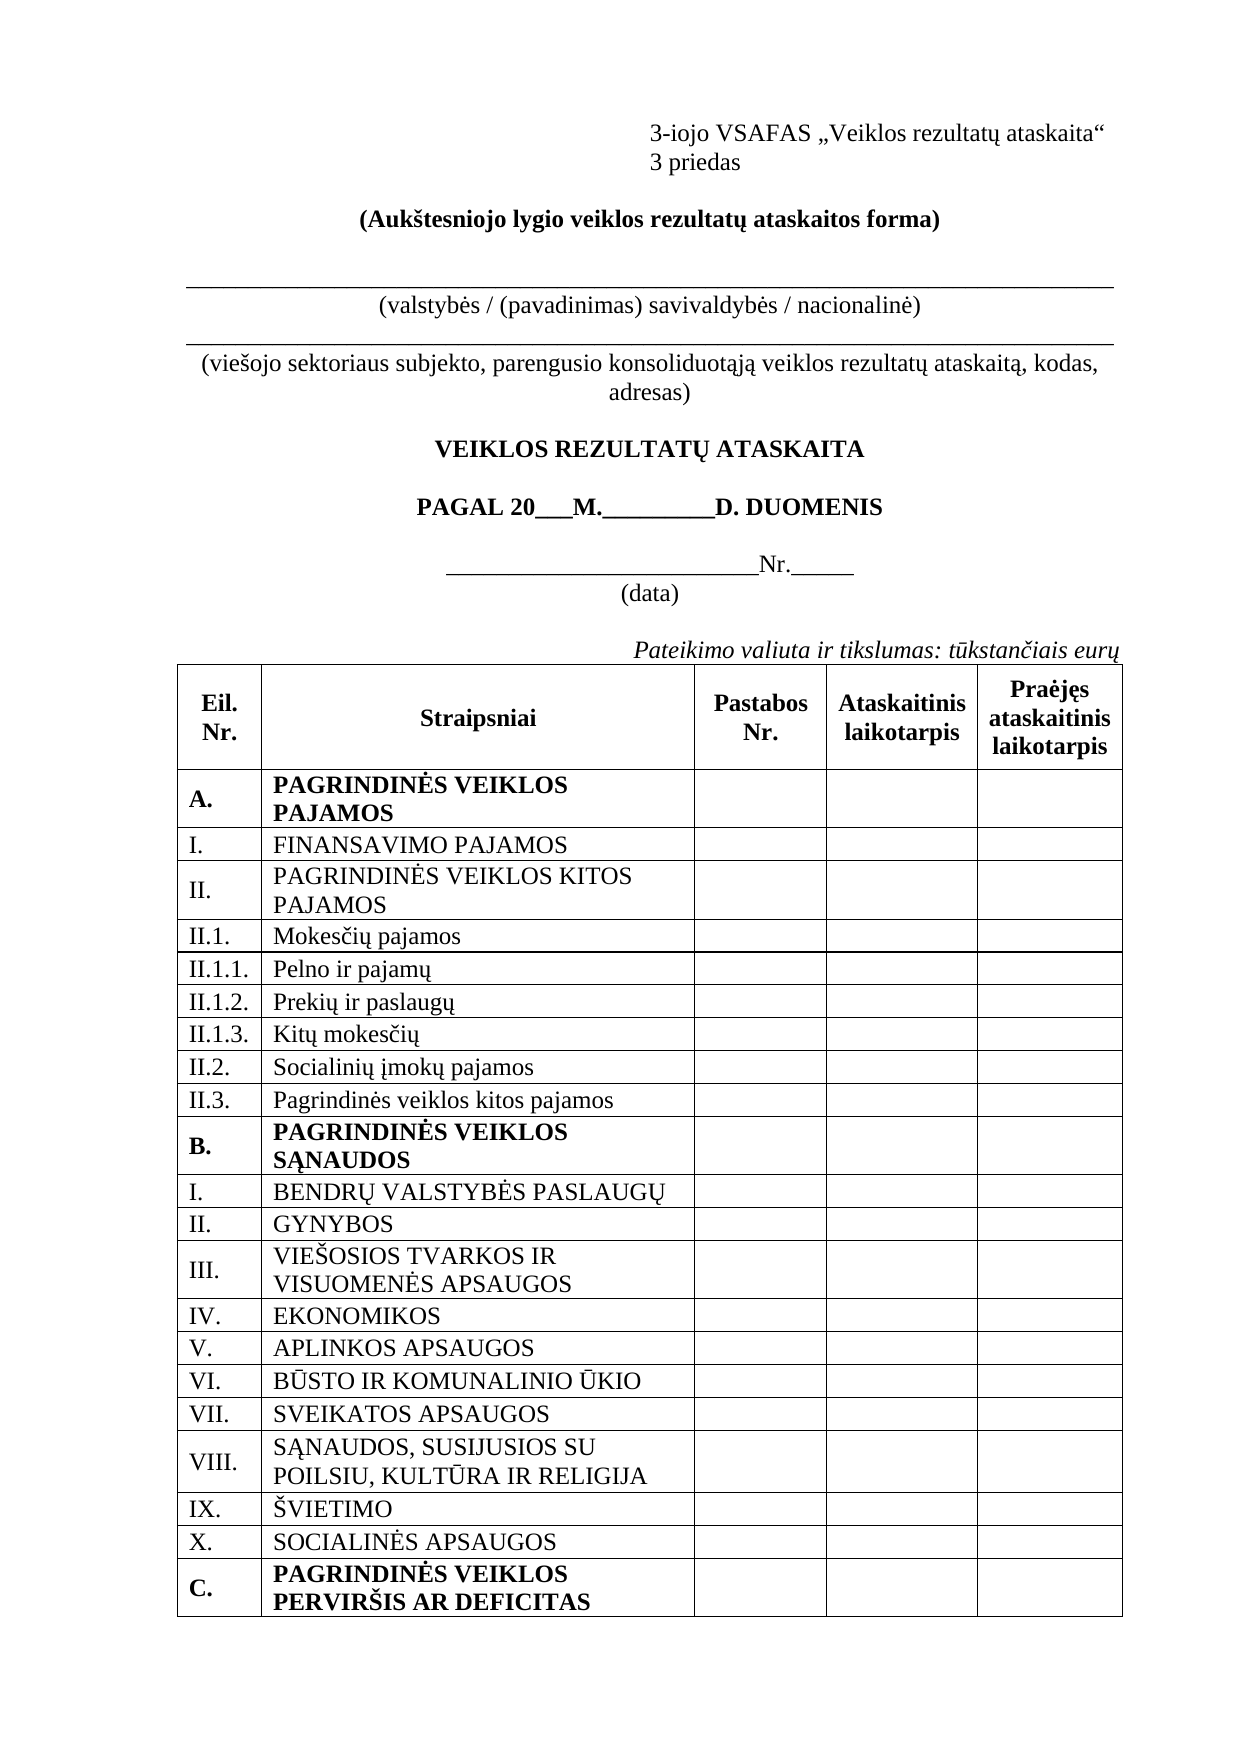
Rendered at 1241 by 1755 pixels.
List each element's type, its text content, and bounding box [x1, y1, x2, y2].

table_cell VIEŠOSIOS TVARKOS IR VISUOMENĖS APSAUGOS [262, 1241, 694, 1298]
table_cell [695, 953, 826, 984]
table_header Pastabos Nr. [695, 665, 826, 769]
table_cell GYNYBOS [262, 1208, 694, 1240]
table_cell [695, 1365, 826, 1397]
table_cell [827, 770, 977, 827]
table_cell [978, 1493, 1122, 1525]
table_cell [695, 1493, 826, 1525]
table_cell [978, 1299, 1122, 1331]
text (viešojo sektoriaus subjekto, parengusio konsoliduotąją veiklos rezultatų ataskaitą, kodas, adresas) [177, 348, 1122, 406]
table_cell [695, 1241, 826, 1298]
table_cell [978, 1365, 1122, 1397]
table_cell SĄNAUDOS, SUSIJUSIOS SU POILSIU, KULTŪRA IR RELIGIJA [262, 1431, 694, 1492]
table_cell ŠVIETIMO [262, 1493, 694, 1525]
text _ [177, 262, 1122, 291]
table_cell [827, 1208, 977, 1240]
table_cell [695, 1398, 826, 1429]
table_cell VII. [178, 1398, 261, 1429]
text Pateikimo valiuta ir tikslumas: tūkstančiais eurų [177, 636, 1122, 664]
table_cell II. [178, 861, 261, 919]
table_cell APLINKOS APSAUGOS [262, 1332, 694, 1364]
table_cell [827, 1117, 977, 1174]
table_cell [978, 1332, 1122, 1364]
table_cell X. [178, 1526, 261, 1558]
table_cell [827, 1365, 977, 1397]
text _________________________Nr._____ [177, 549, 1122, 578]
table_cell [978, 828, 1122, 860]
table_cell [978, 1208, 1122, 1240]
table_cell II.3. [178, 1084, 261, 1116]
table_cell II.1.2. [178, 985, 261, 1017]
table_cell [827, 953, 977, 984]
table_cell FINANSAVIMO PAJAMOS [262, 828, 694, 860]
text PAGAL 20___M._________D. DUOMENIS [177, 492, 1122, 521]
table_cell [827, 985, 977, 1017]
table_cell Pelno ir pajamų [262, 953, 694, 984]
table_cell BENDRŲ VALSTYBĖS PASLAUGŲ [262, 1175, 694, 1207]
table_cell [978, 920, 1122, 951]
table_cell II.1.1. [178, 953, 261, 984]
table_cell [695, 1117, 826, 1174]
table_cell Socialinių įmokų pajamos [262, 1051, 694, 1083]
table_cell [695, 1051, 826, 1083]
table_cell [978, 1018, 1122, 1050]
table_cell IV. [178, 1299, 261, 1331]
table_cell [695, 1299, 826, 1331]
table_cell BŪSTO IR KOMUNALINIO ŪKIO [262, 1365, 694, 1397]
text VEIKLOS REZULTATŲ ATASKAITA [177, 434, 1122, 463]
table_cell Pagrindinės veiklos kitos pajamos [262, 1084, 694, 1116]
table_cell [695, 985, 826, 1017]
table_cell [827, 861, 977, 919]
table_cell [827, 920, 977, 951]
table_cell [978, 1241, 1122, 1298]
table_cell [695, 770, 826, 827]
table_cell [978, 770, 1122, 827]
table_cell [978, 1526, 1122, 1558]
table_cell [827, 1559, 977, 1616]
table_cell [695, 1175, 826, 1207]
table_cell [978, 1398, 1122, 1429]
table_cell C. [178, 1559, 261, 1616]
table_cell II.1.3. [178, 1018, 261, 1050]
table_cell B. [178, 1117, 261, 1174]
table_cell [978, 1117, 1122, 1174]
table_cell V. [178, 1332, 261, 1364]
table_cell II.2. [178, 1051, 261, 1083]
table_cell [827, 1241, 977, 1298]
text 3 priedas [649, 147, 1122, 176]
table_header Straipsniai [262, 665, 694, 769]
table_cell [978, 1051, 1122, 1083]
table_cell [827, 828, 977, 860]
table_cell [827, 1084, 977, 1116]
table_cell [695, 828, 826, 860]
table_cell PAGRINDINĖS VEIKLOS SĄNAUDOS [262, 1117, 694, 1174]
table_cell VI. [178, 1365, 261, 1397]
table_cell [827, 1332, 977, 1364]
table_cell PAGRINDINĖS VEIKLOS PAJAMOS [262, 770, 694, 827]
table_cell [978, 1559, 1122, 1616]
table_cell Prekių ir paslaugų [262, 985, 694, 1017]
text (data) [177, 578, 1122, 607]
text 3-iojo VSAFAS „Veiklos rezultatų ataskaita“ [649, 118, 1122, 147]
table_cell [827, 1398, 977, 1429]
table_cell Mokesčių pajamos [262, 920, 694, 951]
table_header Praėjęs ataskaitinis laikotarpis [978, 665, 1122, 769]
table_cell [695, 920, 826, 951]
table_cell [978, 1175, 1122, 1207]
text (valstybės / (pavadinimas) savivaldybės / nacionalinė) [177, 291, 1122, 319]
table_cell [695, 1332, 826, 1364]
table_cell EKONOMIKOS [262, 1299, 694, 1331]
text _ [177, 319, 1122, 348]
table_cell PAGRINDINĖS VEIKLOS KITOS PAJAMOS [262, 861, 694, 919]
table_cell [978, 953, 1122, 984]
table_cell IX. [178, 1493, 261, 1525]
table_cell [827, 1299, 977, 1331]
table_cell Kitų mokesčių [262, 1018, 694, 1050]
table_cell I. [178, 828, 261, 860]
table_cell [978, 1084, 1122, 1116]
table_cell [827, 1051, 977, 1083]
table_cell PAGRINDINĖS VEIKLOS PERVIRŠIS AR DEFICITAS [262, 1559, 694, 1616]
table_cell II. [178, 1208, 261, 1240]
table_cell [695, 1018, 826, 1050]
table_cell [978, 1431, 1122, 1492]
table_cell I. [178, 1175, 261, 1207]
table_header Ataskaitinis laikotarpis [827, 665, 977, 769]
table_cell [827, 1526, 977, 1558]
table_cell VIII. [178, 1431, 261, 1492]
table_cell [978, 985, 1122, 1017]
table_header Eil. Nr. [178, 665, 261, 769]
table_cell [695, 1559, 826, 1616]
table_cell SOCIALINĖS APSAUGOS [262, 1526, 694, 1558]
table_cell [695, 1431, 826, 1492]
table_cell [827, 1431, 977, 1492]
text (Aukštesniojo lygio veiklos rezultatų ataskaitos forma) [177, 204, 1122, 233]
table_cell [695, 1084, 826, 1116]
table_cell [827, 1493, 977, 1525]
table_cell SVEIKATOS APSAUGOS [262, 1398, 694, 1429]
table_cell [695, 861, 826, 919]
table_cell [978, 861, 1122, 919]
table_cell [695, 1526, 826, 1558]
table_cell [827, 1018, 977, 1050]
table_cell [827, 1175, 977, 1207]
table_cell A. [178, 770, 261, 827]
table_cell II.1. [178, 920, 261, 951]
table_cell [695, 1208, 826, 1240]
table_cell III. [178, 1241, 261, 1298]
